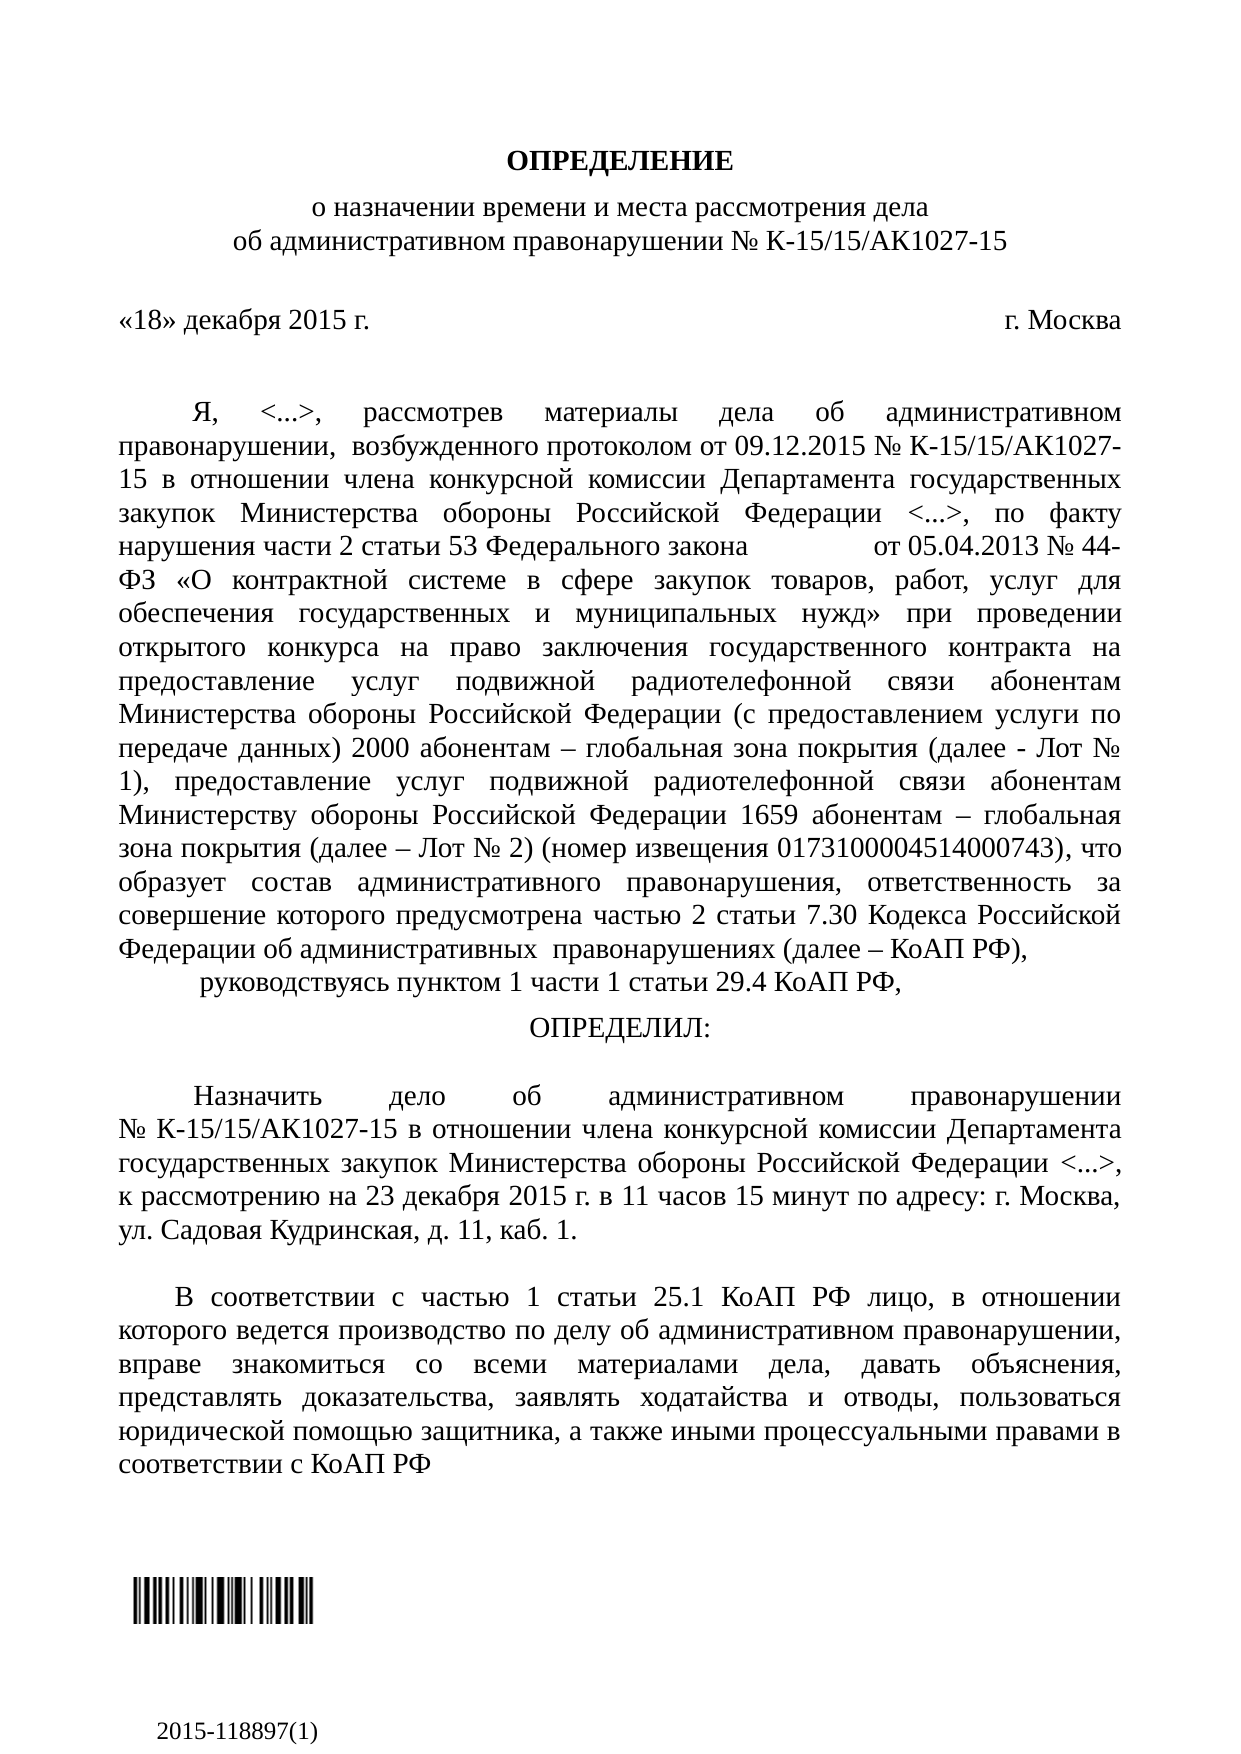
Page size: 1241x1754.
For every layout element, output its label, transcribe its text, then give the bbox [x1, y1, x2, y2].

text Я, <...>, рассмотрев материалы дела об административном правонарушении, возбужденного протоколом от 09.12.2015 № К-15/15/АК1027-15 в отношении члена конкурсной комиссии Департамента государственных закупок Министерства обороны Российской Федерации <...>, по факту нарушения части 2 статьи 53 Федерального закона от 05.04.2013 № 44-ФЗ «О контрактной системе в сфере закупок товаров, работ, услуг для обеспечения государственных и муниципальных нужд» при проведении открытого конкурса на право заключения государственного контракта на предоставление услуг подвижной радиотелефонной связи абонентам Министерства обороны Российской Федерации (с предоставлением услуги по передаче данных) 2000 абонентам – глобальная зона покрытия (далее - Лот № 1), предоставление услуг подвижной радиотелефонной связи абонентам Министерству обороны Российской Федерации 1659 абонентам – глобальная зона покрытия (далее – Лот № 2) (номер извещения 0173100004514000743), что образует состав административного правонарушения, ответственность за совершение которого предусмотрена частью 2 статьи 7.30 Кодекса Российской Федерации об административных правонарушениях (далее – КоАП РФ), [118, 394, 1122, 964]
text о назначении времени и места рассмотрения дела [118, 189, 1122, 223]
text об административном правонарушении № К-15/15/АК1027-15 [118, 223, 1122, 256]
text ОПРЕДЕЛИЛ: [118, 1011, 1122, 1044]
text руководствуясь пунктом 1 части 1 статьи 29.4 КоАП РФ, [118, 964, 1122, 998]
picture [118, 1577, 331, 1624]
text Назначить дело об административном правонарушении № К-15/15/АК1027-15 в отношении члена конкурсной комиссии Департамента государственных закупок Министерства обороны Российской Федерации <...>, к рассмотрению на 23 декабря 2015 г. в 11 часов 15 минут по адресу: г. Москва, ул. Садовая Кудринская, д. 11, каб. 1. [118, 1078, 1122, 1245]
text «18» декабря 2015 г. г. Москва [118, 302, 1122, 336]
subtitle ОПРЕДЕЛЕНИЕ [118, 143, 1122, 177]
text В соответствии с частью 1 статьи 25.1 КоАП РФ лицо, в отношении которого ведется производство по делу об административном правонарушении, вправе знакомиться со всеми материалами дела, давать объяснения, представлять доказательства, заявлять ходатайства и отводы, пользоваться юридической помощью защитника, а также иными процессуальными правами в соответствии с КоАП РФ [118, 1279, 1122, 1480]
